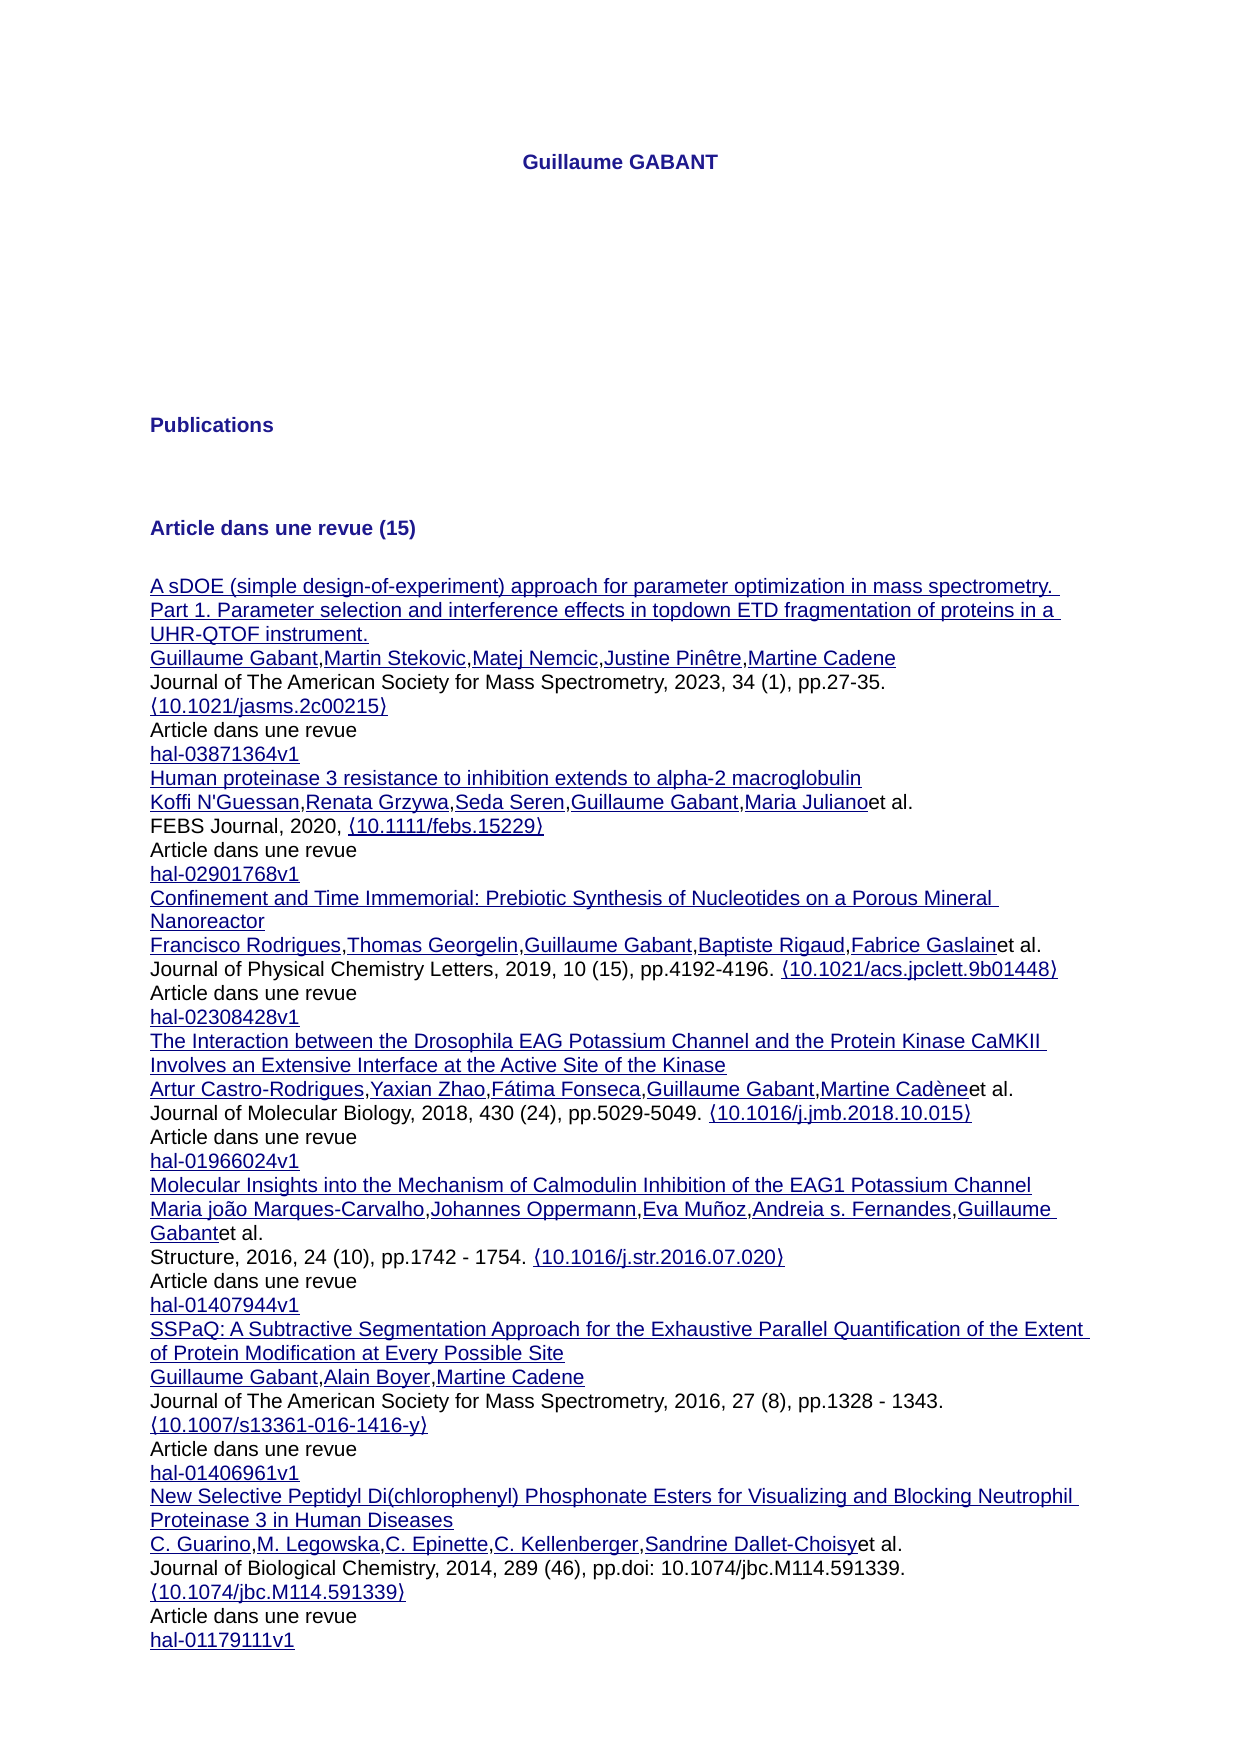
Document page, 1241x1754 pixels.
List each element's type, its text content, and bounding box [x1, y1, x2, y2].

subtitle Guillaume GABANT [150, 150, 1090, 174]
table_cell Molecular Insights into the Mechanism of Calmodulin Inhibition of the EAG1 Potassium Channel Maria joão Marques-Carvalho,Johannes Oppermann,Eva Muñoz,Andreia s. Fernandes,Guillaume Gabantet al. Structure, 2016, 24 (10), pp.1742 - 1754. ⟨10.1016/j.str.2016.07.020⟩ Article dans une revue hal-01407944v1 [150, 1173, 1090, 1317]
table_header A sDOE (simple design-of-experiment) approach for parameter optimization in mass spectrometry. Part 1. Parameter selection and interference effects in topdown ETD fragmentation of proteins in a UHR-QTOF instrument. Guillaume Gabant,Martin Stekovic,Matej Nemcic,Justine Pinêtre,Martine Cadene Journal of The American Society for Mass Spectrometry, 2023, 34 (1), pp.27-35. ⟨10.1021/jasms.2c00215⟩ Article dans une revue hal-03871364v1 [150, 574, 1090, 766]
table_cell New Selective Peptidyl Di(chlorophenyl) Phosphonate Esters for Visualizing and Blocking Neutrophil Proteinase 3 in Human Diseases C. Guarino,M. Legowska,C. Epinette,C. Kellenberger,Sandrine Dallet-Choisyet al. Journal of Biological Chemistry, 2014, 289 (46), pp.doi: 10.1074/jbc.M114.591339. ⟨10.1074/jbc.M114.591339⟩ Article dans une revue hal-01179111v1 [150, 1484, 1090, 1652]
subtitle Publications [150, 412, 1090, 436]
table_cell The Interaction between the Drosophila EAG Potassium Channel and the Protein Kinase CaMKII Involves an Extensive Interface at the Active Site of the Kinase Artur Castro-Rodrigues,Yaxian Zhao,Fátima Fonseca,Guillaume Gabant,Martine Cadèneet al. Journal of Molecular Biology, 2018, 430 (24), pp.5029-5049. ⟨10.1016/j.jmb.2018.10.015⟩ Article dans une revue hal-01966024v1 [150, 1029, 1090, 1173]
table_cell of Protein Modification at Every Possible Site Guillaume Gabant,Alain Boyer,Martine Cadene Journal of The American Society for Mass Spectrometry, 2016, 27 (8), pp.1328 - 1343. ⟨10.1007/s13361-016-1416-y⟩ Article dans une revue hal-01406961v1 [150, 1339, 1090, 1484]
table_cell SSPaQ: A Subtractive Segmentation Approach for the Exhaustive Parallel Quantification of the Extent [150, 1317, 1090, 1338]
subtitle Article dans une revue (15) [150, 516, 1090, 539]
table_cell Confinement and Time Immemorial: Prebiotic Synthesis of Nucleotides on a Porous Mineral Nanoreactor Francisco Rodrigues,Thomas Georgelin,Guillaume Gabant,Baptiste Rigaud,Fabrice Gaslainet al. Journal of Physical Chemistry Letters, 2019, 10 (15), pp.4192-4196. ⟨10.1021/acs.jpclett.9b01448⟩ Article dans une revue hal-02308428v1 [150, 885, 1090, 1029]
table_cell Human proteinase 3 resistance to inhibition extends to alpha-2 macroglobulin Koffi N'Guessan,Renata Grzywa,Seda Seren,Guillaume Gabant,Maria Julianoet al. FEBS Journal, 2020, ⟨10.1111/febs.15229⟩ Article dans une revue hal-02901768v1 [150, 766, 1090, 885]
